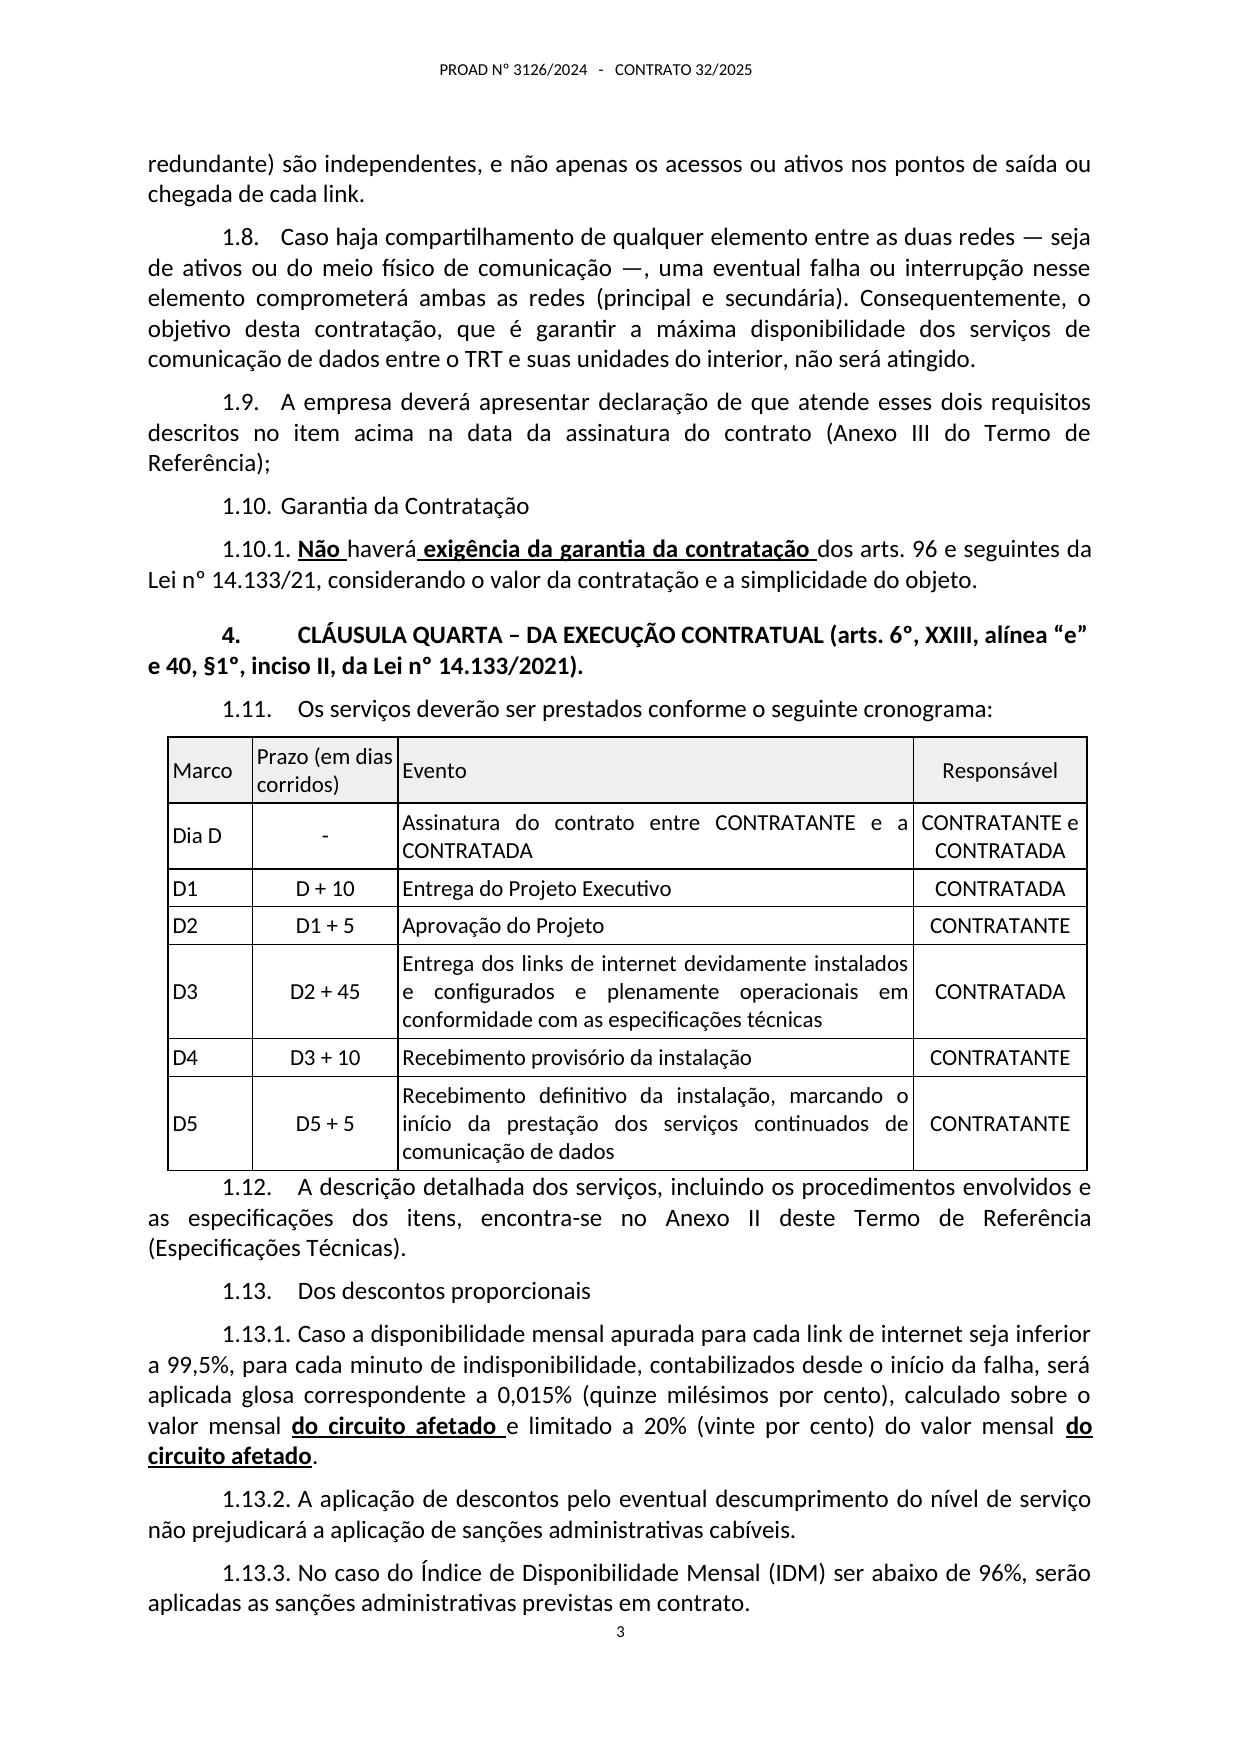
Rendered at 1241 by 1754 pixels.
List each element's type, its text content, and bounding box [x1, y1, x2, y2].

table_cell Assinatura do contrato entre CONTRATANTE e a CONTRATADA [399, 804, 913, 868]
table_cell D3 + 10 [253, 1039, 397, 1076]
table_cell D2 + 45 [253, 945, 397, 1038]
list Caso a disponibilidade mensal apurada para cada link de internet seja inferior a 99,5%, para cada minuto de indisponibilidade, contabilizados desde o início da falha, será aplicada glosa correspondente a 0,015% (quinze milésimos por cento), calculado sobre o valor mensal do circuito afetado e limitado a 20% (vinte por cento) do valor mensal do circuito afetado. [148, 1318, 1092, 1471]
list A aplicação de descontos pelo eventual descumprimento do nível de serviço não prejudicará a aplicação de sanções administrativas cabíveis. [148, 1483, 1092, 1544]
table_cell D5 + 5 [253, 1077, 397, 1169]
table_cell D2 [169, 907, 252, 944]
table_cell Recebimento provisório da instalação [399, 1039, 913, 1076]
subtitle CLÁUSULA QUARTA – DA EXECUÇÃO CONTRATUAL (arts. 6º, XXIII, alínea “e” e 40, §1º, inciso II, da Lei nº 14.133/2021). [148, 619, 1092, 681]
table_cell CONTRATADA [914, 945, 1086, 1038]
table_header Evento [399, 738, 913, 802]
list A descrição detalhada dos serviços, incluindo os procedimentos envolvidos e as especificações dos itens, encontra-se no Anexo II deste Termo de Referência (Especificações Técnicas). [148, 1171, 1092, 1263]
list Dos descontos proporcionais [148, 1275, 1092, 1306]
list Não haverá exigência da garantia da contratação dos arts. 96 e seguintes da Lei nº 14.133/21, considerando o valor da contratação e a simplicidade do objeto. [148, 533, 1092, 594]
table_cell D3 [169, 945, 252, 1038]
table_header Responsável [914, 738, 1086, 802]
list A empresa deverá apresentar declaração de que atende esses dois requisitos descritos no item acima na data da assinatura do contrato (Anexo III do Termo de Referência); [148, 386, 1092, 478]
list Os serviços deverão ser prestados conforme o seguinte cronograma: [148, 693, 1092, 723]
list Caso haja compartilhamento de qualquer elemento entre as duas redes — seja de ativos ou do meio físico de comunicação —, uma eventual falha ou interrupção nesse elemento comprometerá ambas as redes (principal e secundária). Consequentemente, o objetivo desta contratação, que é garantir a máxima disponibilidade dos serviços de comunicação de dados entre o TRT e suas unidades do interior, não será atingido. [148, 221, 1092, 374]
table_cell Entrega do Projeto Executivo [399, 870, 913, 906]
table_cell - [253, 804, 397, 868]
table_header Prazo (em dias corridos) [253, 738, 397, 802]
table_cell D1 + 5 [253, 907, 397, 944]
table_cell D + 10 [253, 870, 397, 906]
list Garantia da Contratação [148, 490, 1092, 521]
list No caso do Índice de Disponibilidade Mensal (IDM) ser abaixo de 96%, serão aplicadas as sanções administrativas previstas em contrato. [148, 1557, 1092, 1618]
list redundante) são independentes, e não apenas os acessos ou ativos nos pontos de saída ou chegada de cada link. [148, 148, 1092, 209]
table_cell CONTRATANTE [914, 1077, 1086, 1169]
table_cell CONTRATANTE [914, 1039, 1086, 1076]
table_cell CONTRATANTE e CONTRATADA [914, 804, 1086, 868]
table_cell Recebimento definitivo da instalação, marcando o início da prestação dos serviços continuados de comunicação de dados [399, 1077, 913, 1169]
table_cell CONTRATANTE [914, 907, 1086, 944]
table_cell Dia D [169, 804, 252, 868]
table_cell Entrega dos links de internet devidamente instalados e configurados e plenamente operacionais em conformidade com as especificações técnicas [399, 945, 913, 1038]
table_cell D5 [169, 1077, 252, 1169]
table_cell CONTRATADA [914, 870, 1086, 906]
table_header Marco [169, 738, 252, 802]
table_cell D1 [169, 870, 252, 906]
table_cell D4 [169, 1039, 252, 1076]
table_cell Aprovação do Projeto [399, 907, 913, 944]
